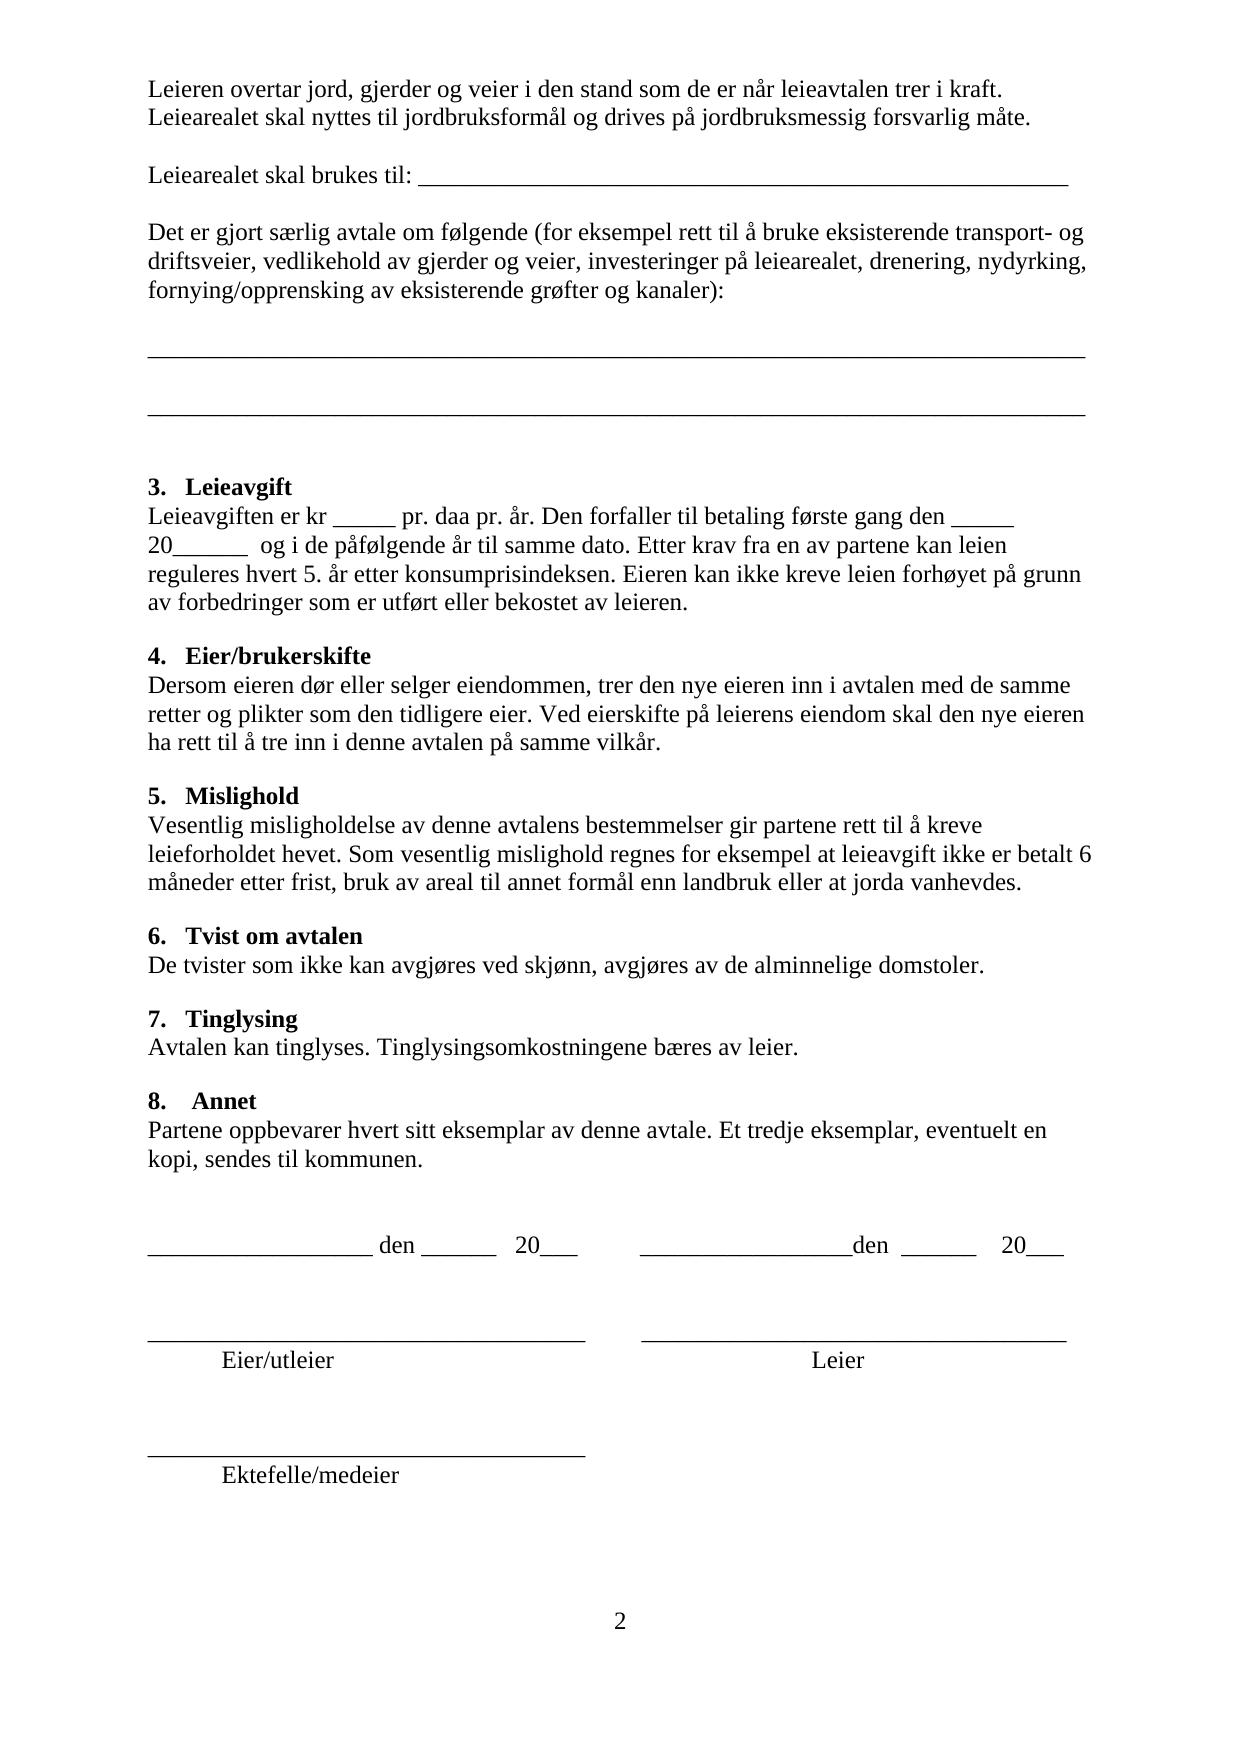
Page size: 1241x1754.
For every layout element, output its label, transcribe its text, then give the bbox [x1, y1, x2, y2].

text De tvister som ikke kan avgjøres ved skjønn, avgjøres av de alminnelige domstoler. [148, 950, 1093, 979]
text ___________________________________________________________________________ [148, 332, 1093, 361]
text Leiearealet skal brukes til: ____________________________________________________ [148, 160, 1093, 189]
text Partene oppbevarer hvert sitt eksemplar av denne avtale. Et tredje eksemplar, eventuelt en kopi, sendes til kommunen. [148, 1115, 1093, 1172]
subtitle Mislighold [148, 781, 1093, 810]
text Eier/utleier Leier [148, 1345, 1093, 1374]
text Vesentlig misligholdelse av denne avtalens bestemmelser gir partene rett til å kreve leieforholdet hevet. Som vesentlig mislighold regnes for eksempel at leieavgift ikke er betalt 6 måneder etter frist, bruk av areal til annet formål enn landbruk eller at jorda vanhevdes. [148, 810, 1093, 896]
subtitle Annet [148, 1086, 1093, 1115]
text Ektefelle/medeier [221, 1460, 1093, 1489]
text ___________________________________ __________________________________ [148, 1316, 1093, 1345]
text Leieavgiften er kr _____ pr. daa pr. år. Den forfaller til betaling første gang den _____ 20______ og i de påfølgende år til samme dato. Etter krav fra en av partene kan leien reguleres hvert 5. år etter konsumprisindeksen. Eieren kan ikke kreve leien forhøyet på grunn av forbedringer som er utført eller bekostet av leieren. [148, 501, 1093, 616]
text Det er gjort særlig avtale om følgende (for eksempel rett til å bruke eksisterende transport- og driftsveier, vedlikehold av gjerder og veier, investeringer på leiearealet, drenering, nydyrking, fornying/opprensking av eksisterende grøfter og kanaler): [148, 217, 1093, 304]
text Leieren overtar jord, gjerder og veier i den stand som de er når leieavtalen trer i kraft. Leiearealet skal nyttes til jordbruksformål og drives på jordbruksmessig forsvarlig måte. [148, 74, 1093, 131]
text Dersom eieren dør eller selger eiendommen, trer den nye eieren inn i avtalen med de samme retter og plikter som den tidligere eier. Ved eierskifte på leierens eiendom skal den nye eieren ha rett til å tre inn i denne avtalen på samme vilkår. [148, 670, 1093, 756]
text __________________ den ______ 20___ _________________den ______ 20___ [148, 1230, 1093, 1259]
text ___________________________________ [148, 1431, 1093, 1460]
text ___________________________________________________________________________ [148, 390, 1093, 419]
subtitle Leieavgift [148, 472, 1093, 501]
subtitle Tvist om avtalen [148, 921, 1093, 950]
text Avtalen kan tinglyses. Tinglysingsomkostningene bæres av leier. [148, 1032, 1093, 1061]
subtitle Eier/brukerskifte [148, 641, 1093, 670]
subtitle Tinglysing [148, 1004, 1093, 1032]
